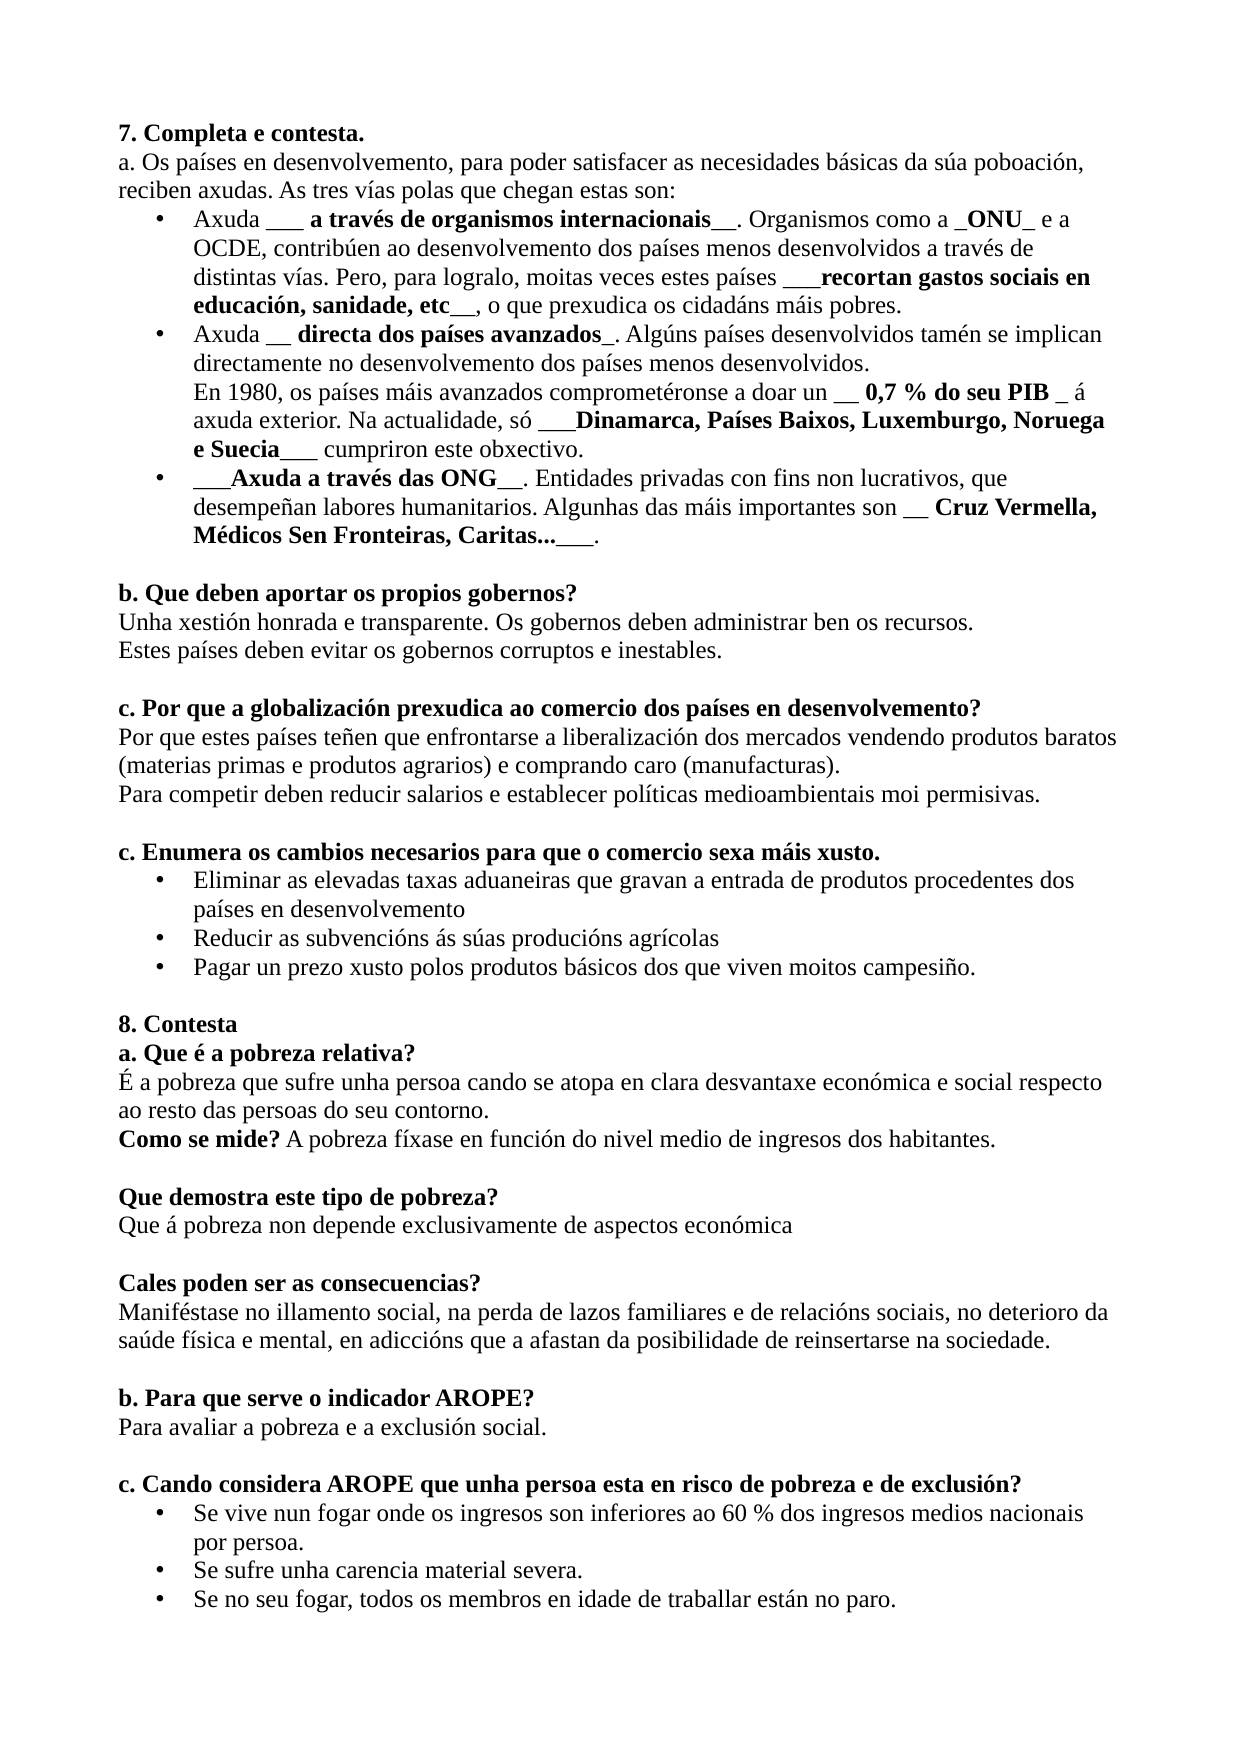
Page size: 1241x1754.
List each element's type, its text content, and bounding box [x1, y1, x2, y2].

text c. Por que a globalización prexudica ao comercio dos países en desenvolvemento? [118, 693, 1122, 722]
list Reducir as subvencións ás súas producións agrícolas [156, 923, 1122, 952]
list Eliminar as elevadas taxas aduaneiras que gravan a entrada de produtos procedentes dos países en desenvolvemento [156, 866, 1122, 923]
list Axuda __ directa dos países avanzados_. Algúns países desenvolvidos tamén se implican directamente no desenvolvemento dos países menos desenvolvidos. [156, 319, 1122, 377]
list Pagar un prezo xusto polos produtos básicos dos que viven moitos campesiño. [156, 952, 1122, 981]
text Maniféstase no illamento social, na perda de lazos familiares e de relacións sociais, no deterioro da saúde física e mental, en adiccións que a afastan da posibilidade de reinsertarse na sociedade. [118, 1297, 1122, 1354]
list En 1980, os países máis avanzados comprometéronse a doar un __ 0,7 % do seu PIB _ á axuda exterior. Na actualidade, só ___Dinamarca, Países Baixos, Luxemburgo, Noruega e Suecia___ cumpriron este obxectivo. [156, 377, 1122, 463]
text Que demostra este tipo de pobreza? [118, 1182, 1122, 1211]
text É a pobreza que sufre unha persoa cando se atopa en clara desvantaxe económica e social respecto ao resto das persoas do seu contorno. [118, 1067, 1122, 1124]
text a. Que é a pobreza relativa? [118, 1038, 1122, 1067]
text Para competir deben reducir salarios e establecer políticas medioambientais moi permisivas. [118, 779, 1122, 808]
text Por que estes países teñen que enfrontarse a liberalización dos mercados vendendo produtos baratos (materias primas e produtos agrarios) e comprando caro (manufacturas). [118, 722, 1122, 779]
text Que á pobreza non depende exclusivamente de aspectos económica [118, 1211, 1122, 1239]
text a. Os países en desenvolvemento, para poder satisfacer as necesidades básicas da súa poboación, reciben axudas. As tres vías polas que chegan estas son: [118, 147, 1122, 204]
text 7. Completa e contesta. [118, 118, 1122, 147]
text 8. Contesta [118, 1009, 1122, 1038]
text Como se mide? A pobreza fíxase en función do nivel medio de ingresos dos habitantes. [118, 1124, 1122, 1153]
text c. Enumera os cambios necesarios para que o comercio sexa máis xusto. [118, 837, 1122, 866]
list Axuda ___ a través de organismos internacionais__. Organismos como a _ONU_ e a OCDE, contribúen ao desenvolvemento dos países menos desenvolvidos a través de distintas vías. Pero, para logralo, moitas veces estes países ___recortan gastos sociais en educación, sanidade, etc__, o que prexudica os cidadáns máis pobres. [156, 204, 1122, 319]
list Se vive nun fogar onde os ingresos son inferiores ao 60 % dos ingresos medios nacionais por persoa. [156, 1498, 1122, 1556]
text Estes países deben evitar os gobernos corruptos e inestables. [118, 636, 1122, 664]
text Cales poden ser as consecuencias? [118, 1268, 1122, 1297]
text b. Que deben aportar os propios gobernos? [118, 578, 1122, 607]
text Unha xestión honrada e transparente. Os gobernos deben administrar ben os recursos. [118, 607, 1122, 636]
list Se sufre unha carencia material severa. [156, 1556, 1122, 1584]
text Para avaliar a pobreza e a exclusión social. [118, 1412, 1122, 1441]
list Se no seu fogar, todos os membros en idade de traballar están no paro. [156, 1584, 1122, 1613]
list ___Axuda a través das ONG__. Entidades privadas con fins non lucrativos, que desempeñan labores humanitarios. Algunhas das máis importantes son __ Cruz Vermella, Médicos Sen Fronteiras, Caritas...___. [156, 463, 1122, 549]
text b. Para que serve o indicador AROPE? [118, 1383, 1122, 1412]
text c. Cando considera AROPE que unha persoa esta en risco de pobreza e de exclusión? [118, 1469, 1122, 1498]
